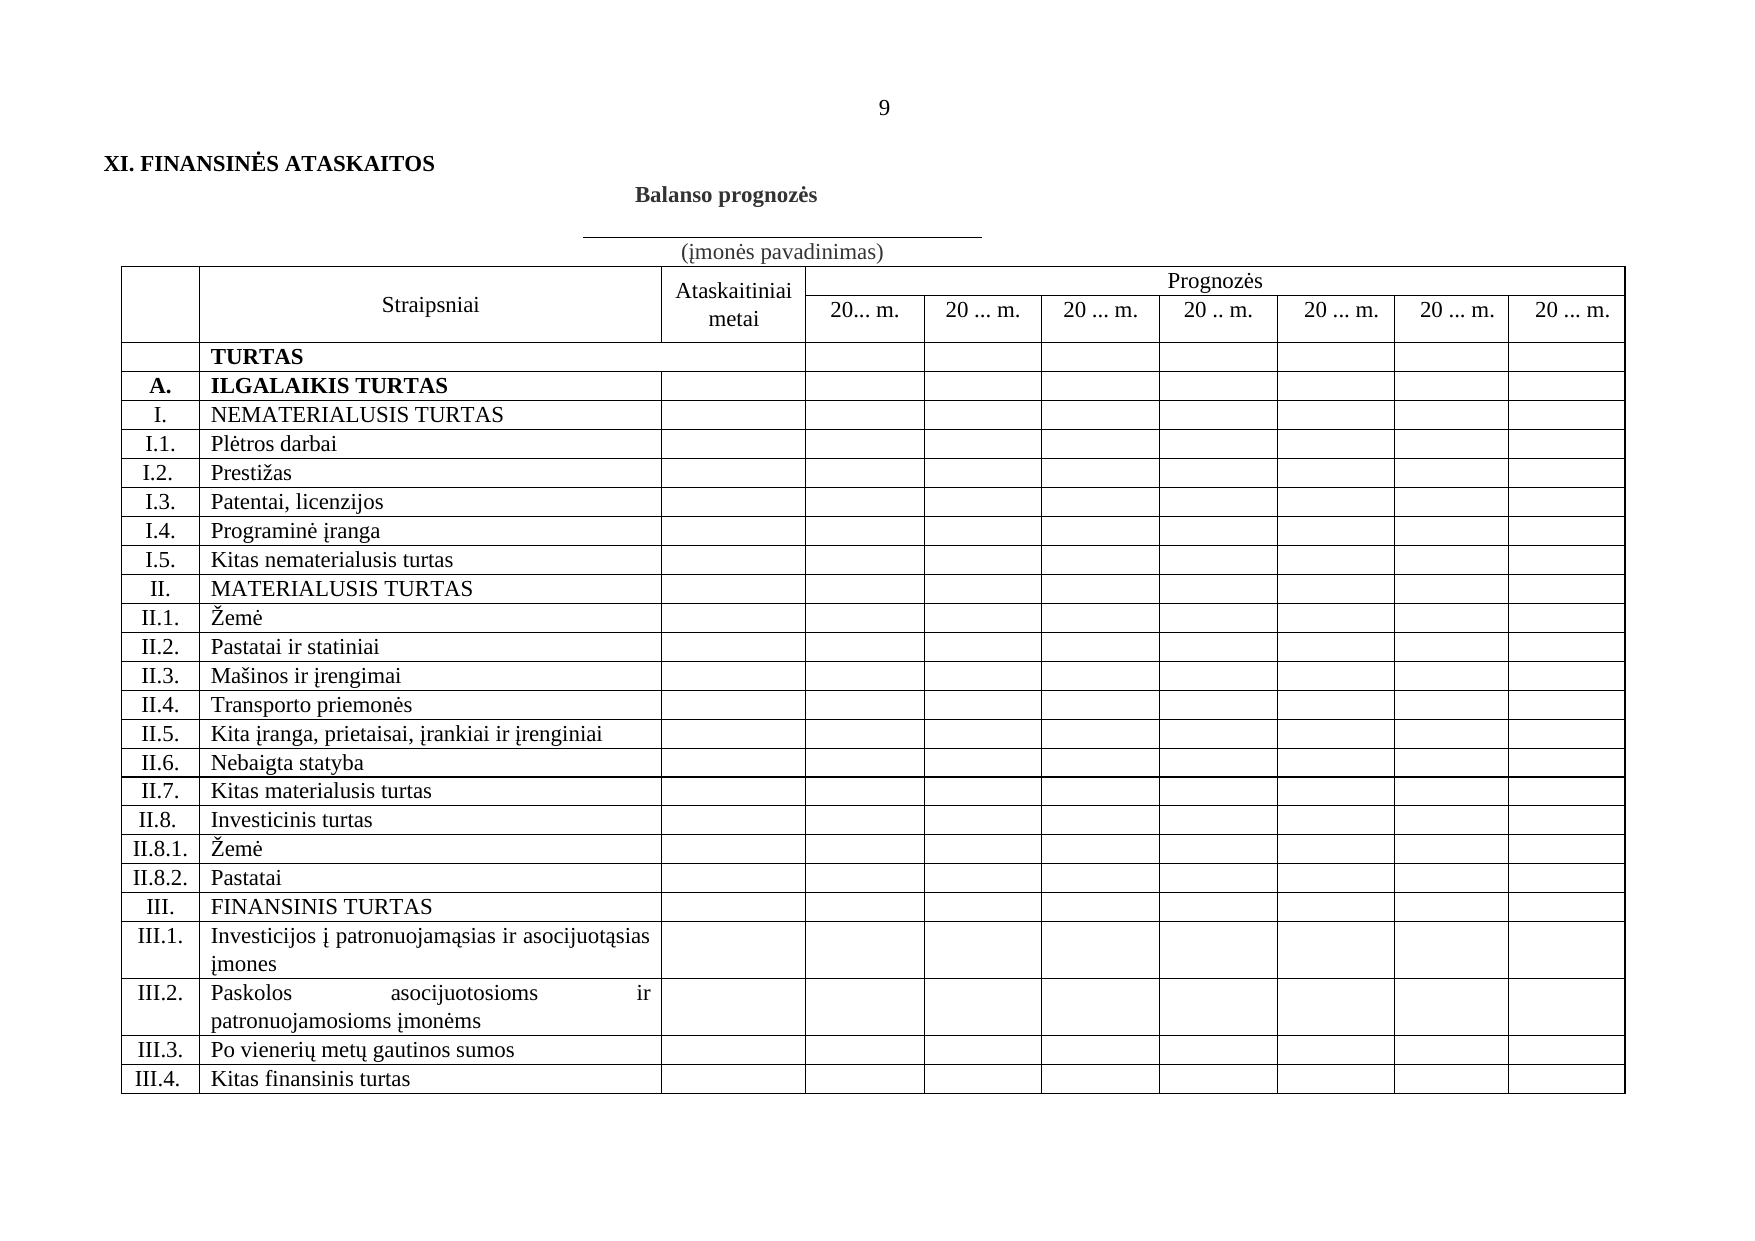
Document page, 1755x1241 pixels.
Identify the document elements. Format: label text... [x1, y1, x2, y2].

table_cell [1643, 921, 1671, 978]
table_cell I.5. [122, 546, 199, 574]
table_cell [1626, 545, 1643, 574]
table_cell [806, 546, 924, 574]
table_cell II.4. [122, 691, 199, 718]
table_cell [1509, 979, 1624, 1035]
table_cell [1042, 546, 1159, 574]
table_cell [925, 459, 1041, 487]
table_cell [1042, 633, 1159, 661]
table_cell [1042, 575, 1159, 603]
table_header [1625, 176, 1643, 209]
table_cell Prestižas [200, 459, 661, 487]
table_cell II. [122, 575, 199, 603]
text XI. FINANSINĖS ATASKAITOS [103, 150, 1666, 176]
table_cell [1626, 805, 1643, 834]
table_cell Mašinos ir įrengimai [200, 662, 661, 689]
table_cell [1342, 237, 1455, 266]
table_cell [1042, 517, 1159, 545]
table_cell [662, 372, 805, 400]
table_cell [1626, 1064, 1643, 1093]
table_cell [662, 343, 805, 371]
table_cell [806, 430, 924, 458]
table_cell [662, 401, 805, 429]
table_cell [982, 209, 1088, 237]
table_cell Straipsniai [200, 267, 661, 342]
table_cell [806, 720, 924, 747]
table_header [1395, 176, 1509, 209]
table_cell Paskolos asocijuotosioms ir patronuojamosioms įmonėms [200, 979, 661, 1035]
table_header [121, 176, 274, 209]
table_cell [662, 546, 805, 574]
table_cell [1160, 1036, 1277, 1064]
table_cell [1395, 546, 1508, 574]
table_cell [1160, 806, 1277, 834]
table_cell [1042, 459, 1159, 487]
table_cell [1278, 546, 1394, 574]
table_cell [1509, 922, 1624, 978]
table_cell [1395, 806, 1508, 834]
table_cell Žemė [200, 835, 661, 863]
table_cell [925, 922, 1041, 978]
table_cell Programinė įranga [200, 517, 661, 545]
table_cell [1509, 893, 1624, 921]
table_cell [1626, 632, 1643, 661]
table_cell [1509, 372, 1624, 400]
table_cell [925, 343, 1041, 371]
table_cell [1509, 546, 1624, 574]
table_cell [1160, 604, 1277, 632]
table_cell [1395, 1065, 1508, 1093]
table_cell [662, 633, 805, 661]
table_cell [925, 835, 1041, 863]
table_cell Po vienerių metų gautinos sumos [200, 1036, 661, 1064]
table_cell [662, 835, 805, 863]
table_cell [1626, 295, 1643, 342]
table_cell II.2. [122, 633, 199, 661]
table_cell [1643, 458, 1671, 487]
table_cell [1160, 893, 1277, 921]
table_cell [1395, 633, 1508, 661]
table_cell [1278, 343, 1394, 371]
table_cell A. [122, 372, 199, 400]
table_cell III.3. [122, 1036, 199, 1064]
table_cell [925, 720, 1041, 747]
table_cell [1509, 662, 1624, 689]
table_cell [1509, 1036, 1624, 1064]
table_cell [1395, 604, 1508, 632]
table_cell II.8.2. [122, 864, 199, 892]
table_cell [1509, 604, 1624, 632]
table_cell [1278, 488, 1394, 516]
table_cell III.2. [122, 979, 199, 1035]
table_cell [1509, 343, 1624, 371]
table_cell [662, 1036, 805, 1064]
table_cell [1643, 342, 1671, 371]
table_cell [391, 209, 487, 237]
table_cell [295, 237, 391, 266]
table_cell [1509, 401, 1624, 429]
table_cell [1643, 545, 1671, 574]
table_cell [1042, 720, 1159, 747]
table_cell [1278, 806, 1394, 834]
table_cell [1278, 430, 1394, 458]
table_cell [1643, 574, 1671, 603]
table_cell Žemė [200, 604, 661, 632]
table_cell [487, 237, 583, 266]
table_cell [925, 1036, 1041, 1064]
table_cell I.2. [122, 459, 199, 487]
table_cell [1509, 720, 1624, 747]
table_cell [1509, 430, 1624, 458]
table_cell [1395, 401, 1508, 429]
table_cell [1643, 400, 1671, 429]
table_cell [1395, 343, 1508, 371]
table_cell [487, 209, 583, 237]
table_cell [1626, 342, 1643, 371]
table_cell [1278, 979, 1394, 1035]
table_cell Investicijos į patronuojamąsias ir asocijuotąsias įmones [200, 922, 661, 978]
table_cell II.3. [122, 662, 199, 689]
table_cell [1509, 517, 1624, 545]
table_cell [662, 430, 805, 458]
table_cell [806, 864, 924, 892]
table_cell ILGALAIKIS TURTAS [200, 372, 661, 400]
table_cell [1160, 1065, 1277, 1093]
table_cell [1042, 922, 1159, 978]
table_cell 20 ... m. [1395, 296, 1508, 342]
table_cell [925, 806, 1041, 834]
table_cell 20 ... m. [1278, 296, 1394, 342]
table_cell Plėtros darbai [200, 430, 661, 458]
table_cell [1160, 546, 1277, 574]
table_cell [925, 864, 1041, 892]
table_cell [1626, 978, 1643, 1035]
table_cell [925, 517, 1041, 545]
table_cell [1643, 1035, 1671, 1064]
table_cell [1278, 922, 1394, 978]
table_cell [662, 604, 805, 632]
table_cell [806, 979, 924, 1035]
table_cell [1395, 517, 1508, 545]
table_cell [1643, 295, 1671, 342]
table_cell [1160, 430, 1277, 458]
table_cell [925, 662, 1041, 689]
table_cell [1278, 720, 1394, 747]
table_cell [662, 778, 805, 805]
table_cell [806, 459, 924, 487]
table_cell [662, 662, 805, 689]
table_cell [1042, 806, 1159, 834]
table_cell [1509, 459, 1624, 487]
table_cell [1643, 632, 1671, 661]
table_cell [1395, 372, 1508, 400]
table_cell MATERIALUSIS TURTAS [200, 575, 661, 603]
table_cell [1395, 835, 1508, 863]
table_cell [925, 979, 1041, 1035]
table_cell III.1. [122, 922, 199, 978]
table_cell II.1. [122, 604, 199, 632]
table_cell 20 ... m. [1042, 296, 1159, 342]
table_cell [1042, 979, 1159, 1035]
table_cell [1088, 237, 1194, 266]
table_cell [1626, 719, 1643, 747]
table_cell Kitas finansinis turtas [200, 1065, 661, 1093]
table_cell [1278, 893, 1394, 921]
table_cell [925, 546, 1041, 574]
table_cell [806, 488, 924, 516]
table_cell Patentai, licenzijos [200, 488, 661, 516]
table_cell [1160, 575, 1277, 603]
table_cell [1395, 488, 1508, 516]
table_cell [806, 372, 924, 400]
table_cell [1042, 864, 1159, 892]
table_cell [1626, 892, 1643, 921]
table_cell [1509, 575, 1624, 603]
table_cell [1643, 776, 1671, 805]
table_cell [1509, 691, 1624, 718]
table_cell Transporto priemonės [200, 691, 661, 718]
table_cell [662, 517, 805, 545]
table_cell [1553, 209, 1643, 237]
table_cell [1395, 691, 1508, 718]
table_cell [1342, 209, 1455, 237]
table_cell [925, 604, 1041, 632]
table_cell [1160, 517, 1277, 545]
table_cell [1643, 834, 1671, 863]
table_cell [1278, 459, 1394, 487]
table_cell I.1. [122, 430, 199, 458]
table_cell [1643, 516, 1671, 545]
table_cell [1160, 749, 1277, 776]
table_cell [1626, 1035, 1643, 1064]
table_cell [1509, 864, 1624, 892]
table_cell [1626, 400, 1643, 429]
table_cell NEMATERIALUSIS TURTAS [200, 401, 661, 429]
table_cell [662, 488, 805, 516]
table_cell [662, 459, 805, 487]
table_cell [1626, 574, 1643, 603]
table_cell [982, 237, 1088, 266]
table_cell [1160, 864, 1277, 892]
table_cell [806, 1065, 924, 1093]
table_cell Kitas materialusis turtas [200, 778, 661, 805]
table_cell [1643, 487, 1671, 516]
table_cell [1643, 661, 1671, 689]
table_cell III.4. [122, 1065, 199, 1093]
table_cell [1626, 487, 1643, 516]
table_cell [806, 691, 924, 718]
table_cell I.3. [122, 488, 199, 516]
table_cell [925, 778, 1041, 805]
table_cell [806, 806, 924, 834]
table_cell [1278, 691, 1394, 718]
table_cell [1195, 237, 1342, 266]
table_cell [1160, 720, 1277, 747]
table_cell [1042, 835, 1159, 863]
table_cell [1643, 805, 1671, 834]
table_cell [925, 749, 1041, 776]
table_cell [662, 864, 805, 892]
table_cell [1395, 575, 1508, 603]
table_cell I.4. [122, 517, 199, 545]
table_cell [1042, 401, 1159, 429]
table_cell [1395, 749, 1508, 776]
table_cell [662, 1065, 805, 1093]
table_cell [1042, 691, 1159, 718]
table_cell [1643, 1064, 1671, 1093]
table_cell [806, 1036, 924, 1064]
table_cell [662, 720, 805, 747]
table_cell [1195, 209, 1342, 237]
table_cell [1042, 749, 1159, 776]
table_cell [1509, 778, 1624, 805]
table_header [1643, 176, 1671, 209]
table_cell [806, 401, 924, 429]
table_cell II.6. [122, 749, 199, 776]
table_cell [1395, 893, 1508, 921]
table_cell [121, 237, 199, 266]
table_cell [1626, 863, 1643, 892]
table_cell [1042, 372, 1159, 400]
table_cell [1160, 372, 1277, 400]
table_cell [1626, 429, 1643, 458]
table_cell [806, 922, 924, 978]
table_cell [1626, 603, 1643, 632]
table_cell [1278, 604, 1394, 632]
table_cell [1278, 662, 1394, 689]
table_cell [1160, 662, 1277, 689]
table_cell TURTAS [200, 343, 662, 371]
table_cell [1160, 633, 1277, 661]
table_cell 20 ... m. [1509, 296, 1624, 342]
table_cell [1278, 517, 1394, 545]
table_cell [1643, 719, 1671, 747]
table_cell [1643, 690, 1671, 718]
table_cell [1509, 633, 1624, 661]
table_cell [1160, 459, 1277, 487]
table_cell [1626, 921, 1643, 978]
table_cell [1626, 834, 1643, 863]
table_cell [1626, 516, 1643, 545]
table_cell [662, 806, 805, 834]
table_cell (įmonės pavadinimas) [583, 238, 982, 266]
table_cell [1643, 429, 1671, 458]
table_cell II.8.1. [122, 835, 199, 863]
table_cell FINANSINIS TURTAS [200, 893, 661, 921]
table_cell [1509, 806, 1624, 834]
table_cell Kitas nematerialusis turtas [200, 546, 661, 574]
table_cell [662, 691, 805, 718]
table_cell [1278, 749, 1394, 776]
table_cell [1278, 633, 1394, 661]
table_cell [1626, 661, 1643, 689]
table_cell [806, 517, 924, 545]
table_cell II.5. [122, 720, 199, 747]
table_cell [1643, 266, 1671, 295]
table_cell [1395, 922, 1508, 978]
table_cell [1278, 372, 1394, 400]
table_cell [1278, 575, 1394, 603]
table_cell [583, 209, 982, 237]
table_cell [1042, 604, 1159, 632]
table_cell [925, 488, 1041, 516]
table_cell [1626, 748, 1643, 776]
table_cell Pastatai [200, 864, 661, 892]
table_cell [199, 209, 295, 237]
table_cell [662, 979, 805, 1035]
table_cell [1042, 1036, 1159, 1064]
table_cell Investicinis turtas [200, 806, 661, 834]
table_cell [1509, 749, 1624, 776]
table_cell [1626, 266, 1643, 295]
table_cell [1395, 430, 1508, 458]
table_cell [1395, 979, 1508, 1035]
table_cell II.7. [122, 778, 199, 805]
table_cell [1553, 237, 1643, 266]
table_cell [1160, 979, 1277, 1035]
table_cell [1278, 778, 1394, 805]
table_cell [1626, 371, 1643, 400]
table_cell [1042, 893, 1159, 921]
table_cell [806, 749, 924, 776]
table_cell [1160, 778, 1277, 805]
table_cell [122, 267, 199, 342]
table_cell [1160, 691, 1277, 718]
table_cell [806, 893, 924, 921]
table_cell [1278, 1065, 1394, 1093]
table_cell [806, 633, 924, 661]
table_cell [1278, 835, 1394, 863]
table_cell [1509, 835, 1624, 863]
table_cell [1278, 864, 1394, 892]
table_cell [1042, 488, 1159, 516]
table_cell [662, 749, 805, 776]
table_cell [391, 237, 487, 266]
table_cell [1455, 209, 1553, 237]
table_cell [1643, 237, 1671, 266]
table_cell [1160, 835, 1277, 863]
table_cell III. [122, 893, 199, 921]
table_cell [199, 237, 295, 266]
table_cell [925, 430, 1041, 458]
table_cell I. [122, 401, 199, 429]
table_cell 20... m. [806, 296, 924, 342]
table_cell [1509, 1065, 1624, 1093]
table_cell [1643, 603, 1671, 632]
table_cell [662, 922, 805, 978]
table_cell [806, 604, 924, 632]
table_cell [1042, 662, 1159, 689]
table_cell [1160, 488, 1277, 516]
table_cell [1278, 1036, 1394, 1064]
table_cell [1643, 892, 1671, 921]
table_cell Ataskaitiniai metai [662, 267, 805, 342]
table_cell [1643, 863, 1671, 892]
table_cell [806, 662, 924, 689]
table_cell [662, 893, 805, 921]
table_cell Kita įranga, prietaisai, įrankiai ir įrenginiai [200, 720, 661, 747]
table_cell [1160, 922, 1277, 978]
table_cell [1395, 1036, 1508, 1064]
table_cell [806, 343, 924, 371]
table_cell [1160, 343, 1277, 371]
table_cell [806, 835, 924, 863]
table_cell [1626, 458, 1643, 487]
table_cell [1278, 401, 1394, 429]
table_cell [925, 893, 1041, 921]
table_cell [1395, 864, 1508, 892]
table_cell [806, 575, 924, 603]
table_cell [1042, 430, 1159, 458]
table_cell Nebaigta statyba [200, 749, 661, 776]
table_header Balanso prognozės [274, 176, 1394, 209]
table_cell 20 .. m. [1160, 296, 1277, 342]
table_cell [1643, 748, 1671, 776]
table_cell [1160, 401, 1277, 429]
table_cell II.8. [122, 806, 199, 834]
table_cell [121, 209, 199, 237]
table_cell [1042, 778, 1159, 805]
table_cell [1455, 237, 1553, 266]
table_cell [925, 372, 1041, 400]
table_cell Prognozės [806, 267, 1624, 295]
table_cell [925, 1065, 1041, 1093]
table_cell [295, 209, 391, 237]
table_cell [1509, 488, 1624, 516]
table_header [1509, 176, 1625, 209]
table_cell 20 ... m. [925, 296, 1041, 342]
table_cell [662, 575, 805, 603]
table_cell [122, 343, 199, 371]
table_cell [1626, 776, 1643, 805]
table_cell [1643, 371, 1671, 400]
table_cell [1042, 1065, 1159, 1093]
table_cell [806, 778, 924, 805]
table_cell [1042, 343, 1159, 371]
table_cell [925, 401, 1041, 429]
table_cell [925, 575, 1041, 603]
table_cell [1395, 662, 1508, 689]
table_cell [1395, 778, 1508, 805]
table_cell [1626, 690, 1643, 718]
table_cell [1088, 209, 1194, 237]
table_cell [1643, 209, 1671, 237]
table_cell [1643, 978, 1671, 1035]
table_cell Pastatai ir statiniai [200, 633, 661, 661]
table_cell [1395, 459, 1508, 487]
table_cell [1395, 720, 1508, 747]
table_cell [925, 633, 1041, 661]
table_cell [925, 691, 1041, 718]
